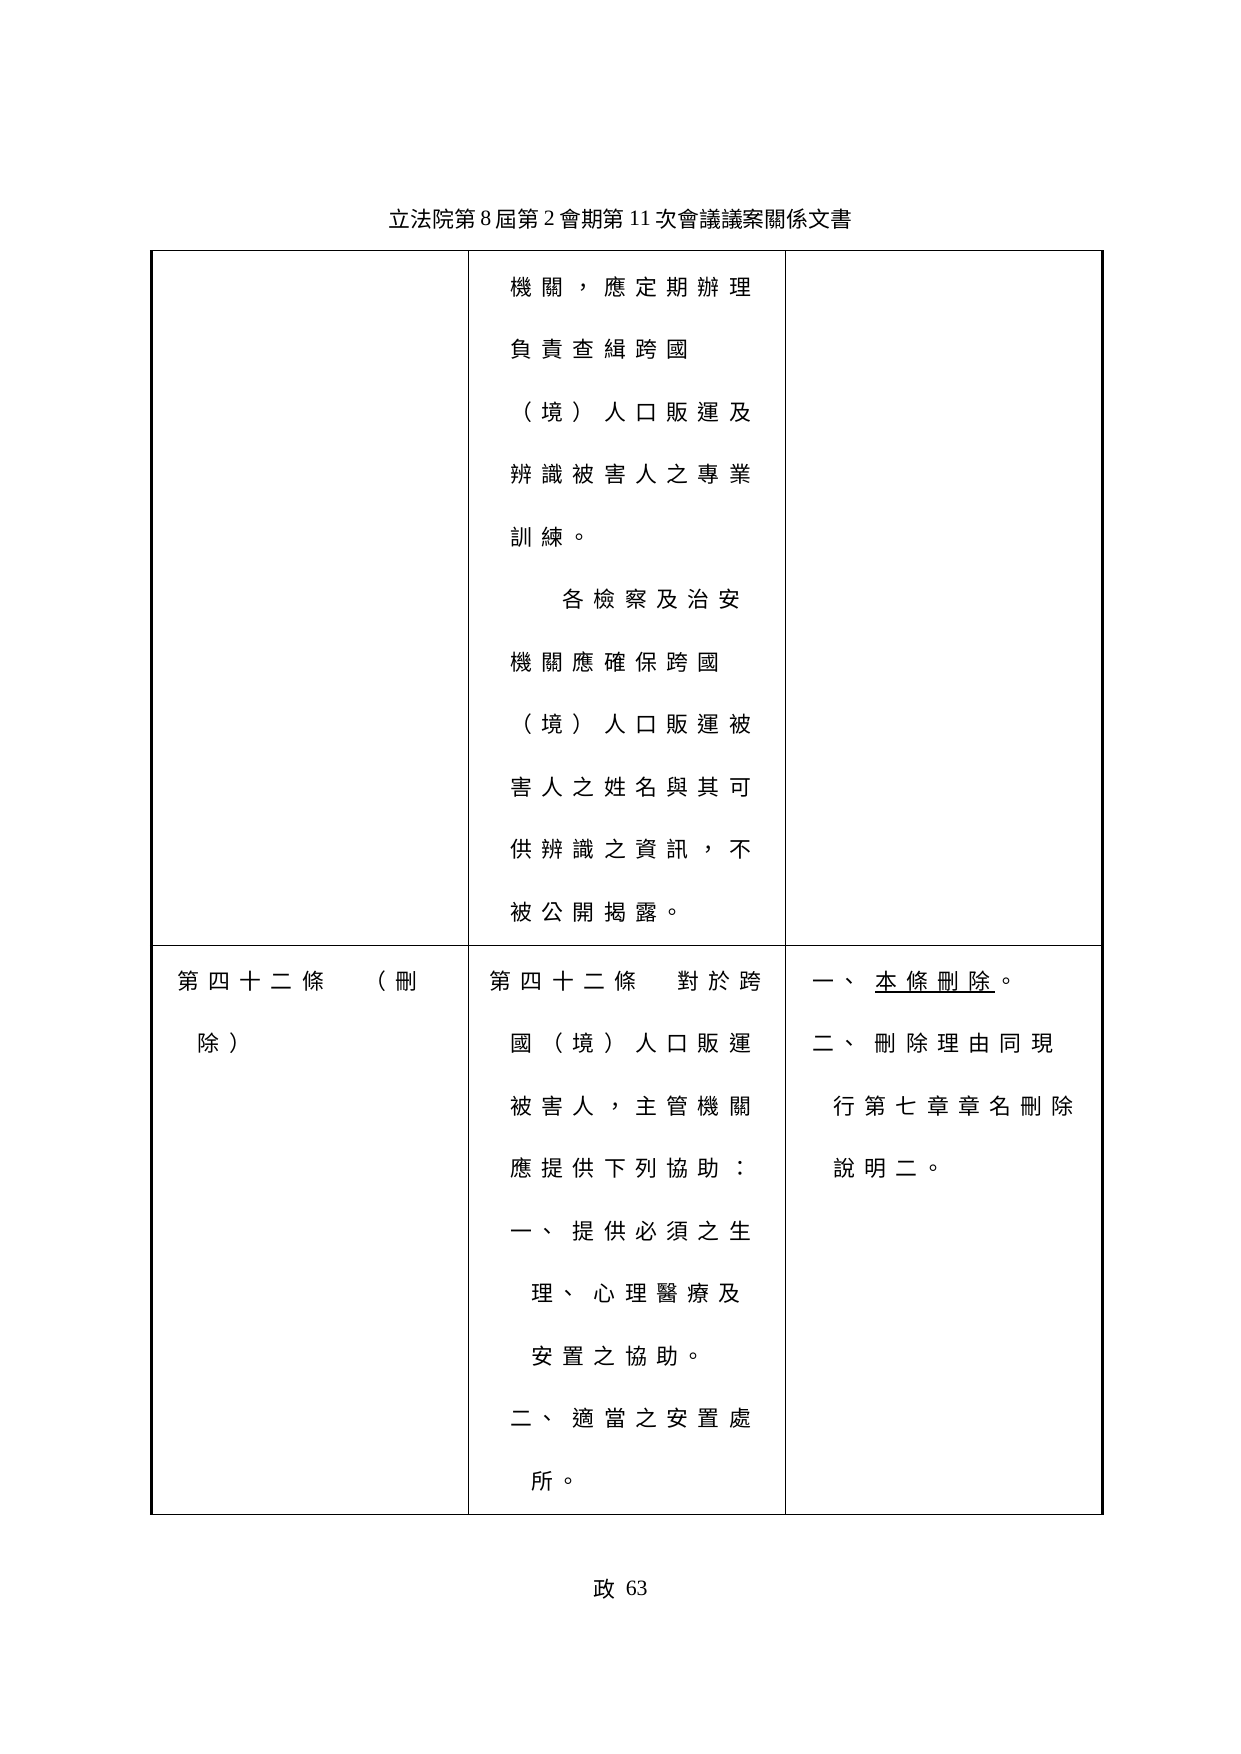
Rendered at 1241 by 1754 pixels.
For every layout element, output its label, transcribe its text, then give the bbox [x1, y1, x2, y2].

table_cell [786, 251, 1101, 944]
table_cell 第四十二條 對於跨國（境）人口販運被害人，主管機關應提供下列協助： 一、提供必須之生理、心理醫療及安置之協助。 二、適當之安置處所。 [469, 946, 785, 1514]
table_cell 第四十二條 （刪除） [153, 946, 468, 1514]
table_cell 一、本條刪除。 二、刪除理由同現行第七章章名刪除說明二。 [786, 946, 1101, 1514]
table_cell 機關，應定期辦理負責查緝跨國（境）人口販運及辨識被害人之專業訓練。 各檢察及治安機關應確保跨國（境）人口販運被害人之姓名與其可供辨識之資訊，不被公開揭露。 [469, 251, 785, 944]
table_cell [153, 251, 468, 944]
